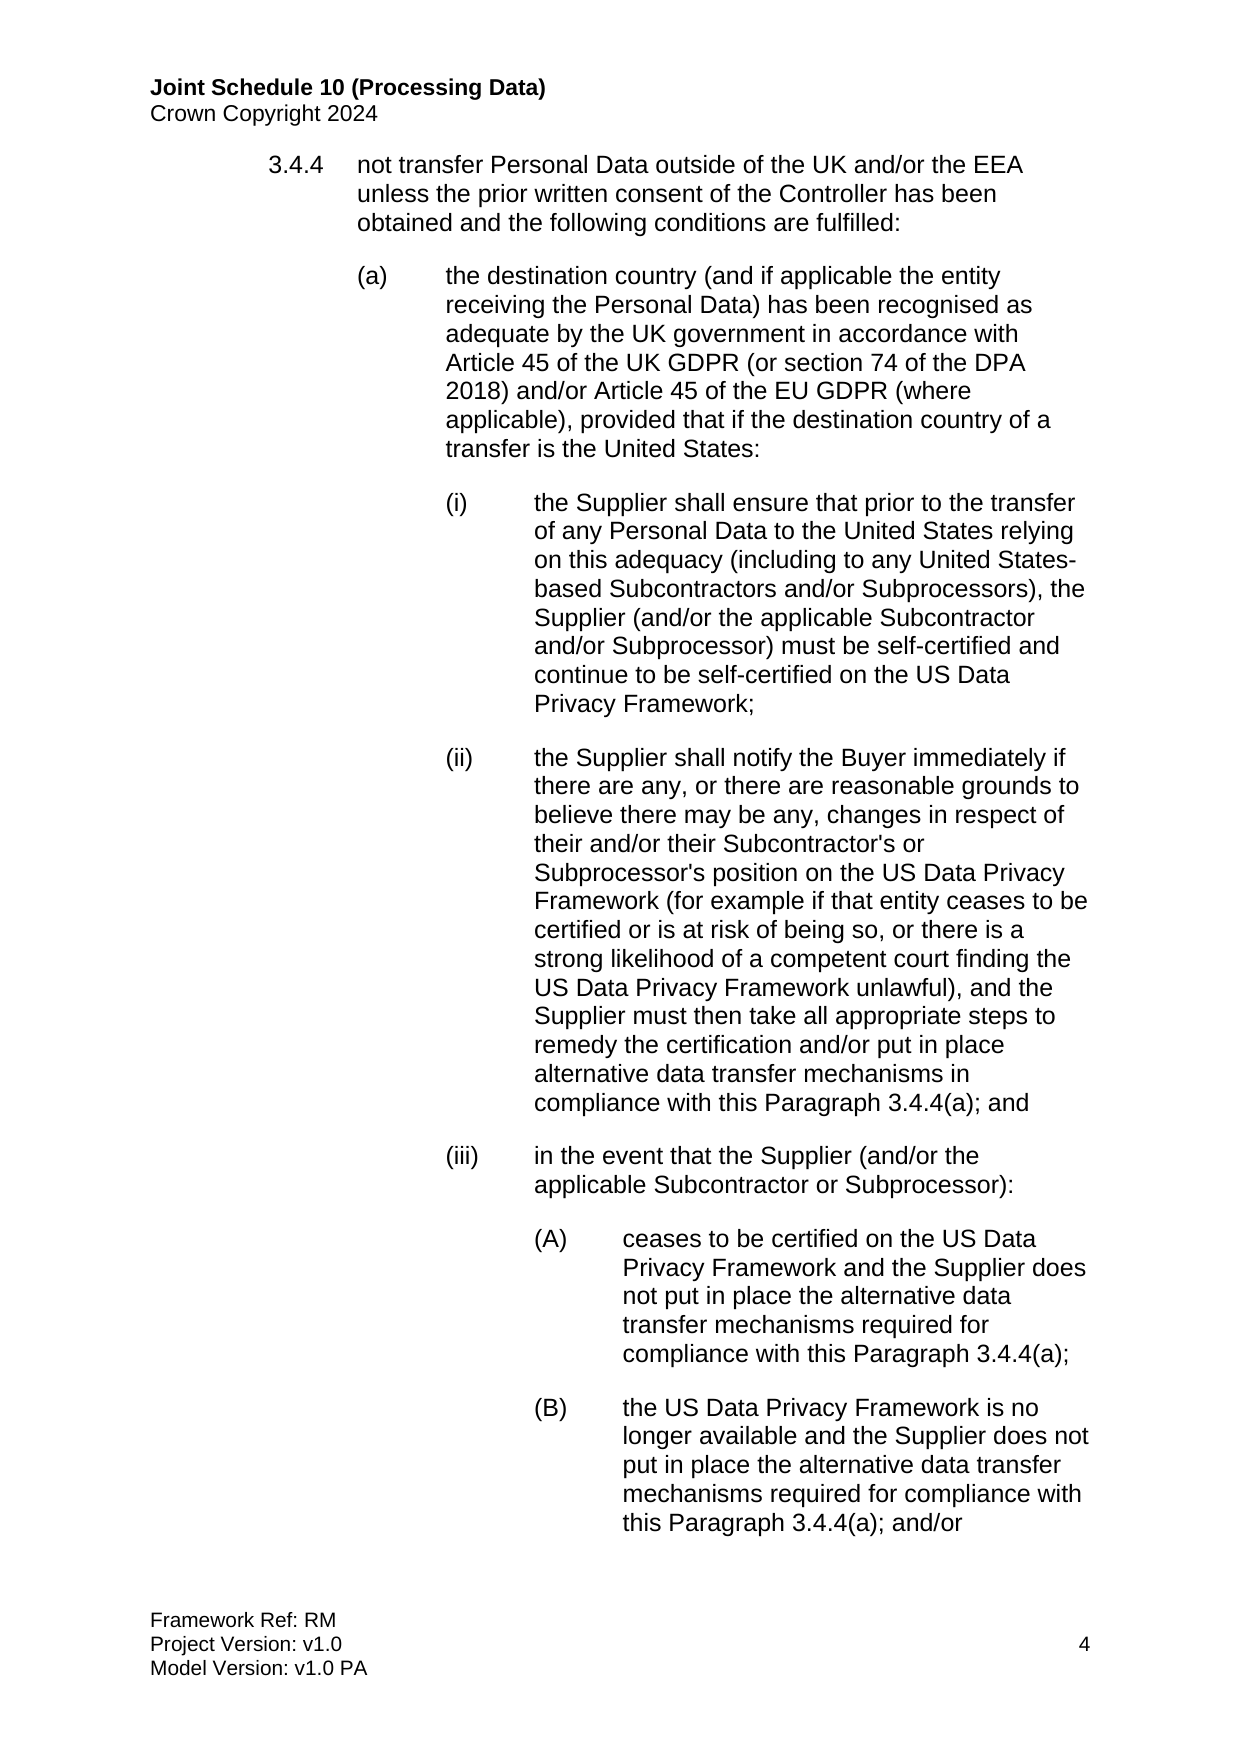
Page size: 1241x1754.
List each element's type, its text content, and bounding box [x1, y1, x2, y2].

list in the event that the Supplier (and/or the applicable Subcontractor or Subprocessor): [445, 1141, 1090, 1199]
list ceases to be certified on the US Data Privacy Framework and the Supplier does not put in place the alternative data transfer mechanisms required for compliance with this Paragraph 3.4.4(a); [534, 1224, 1090, 1367]
list not transfer Personal Data outside of the UK and/or the EEA unless the prior written consent of the Controller has been obtained and the following conditions are fulfilled: [268, 150, 1090, 236]
list the Supplier shall notify the Buyer immediately if there are any, or there are reasonable grounds to believe there may be any, changes in respect of their and/or their Subcontractor's or Subprocessor's position on the US Data Privacy Framework (for example if that entity ceases to be certified or is at risk of being so, or there is a strong likelihood of a competent court finding the US Data Privacy Framework unlawful), and the Supplier must then take all appropriate steps to remedy the certification and/or put in place alternative data transfer mechanisms in compliance with this Paragraph 3.4.4(a); and [445, 742, 1090, 1116]
list the Supplier shall ensure that prior to the transfer of any Personal Data to the United States relying on this adequacy (including to any United States-based Subcontractors and/or Subprocessors), the Supplier (and/or the applicable Subcontractor and/or Subprocessor) must be self-certified and continue to be self-certified on the US Data Privacy Framework; [445, 487, 1090, 717]
list the US Data Privacy Framework is no longer available and the Supplier does not put in place the alternative data transfer mechanisms required for compliance with this Paragraph 3.4.4(a); and/or [534, 1392, 1090, 1536]
list the destination country (and if applicable the entity receiving the Personal Data) has been recognised as adequate by the UK government in accordance with Article 45 of the UK GDPR (or section 74 of the DPA 2018) and/or Article 45 of the EU GDPR (where applicable), provided that if the destination country of a transfer is the United States: [357, 261, 1090, 462]
